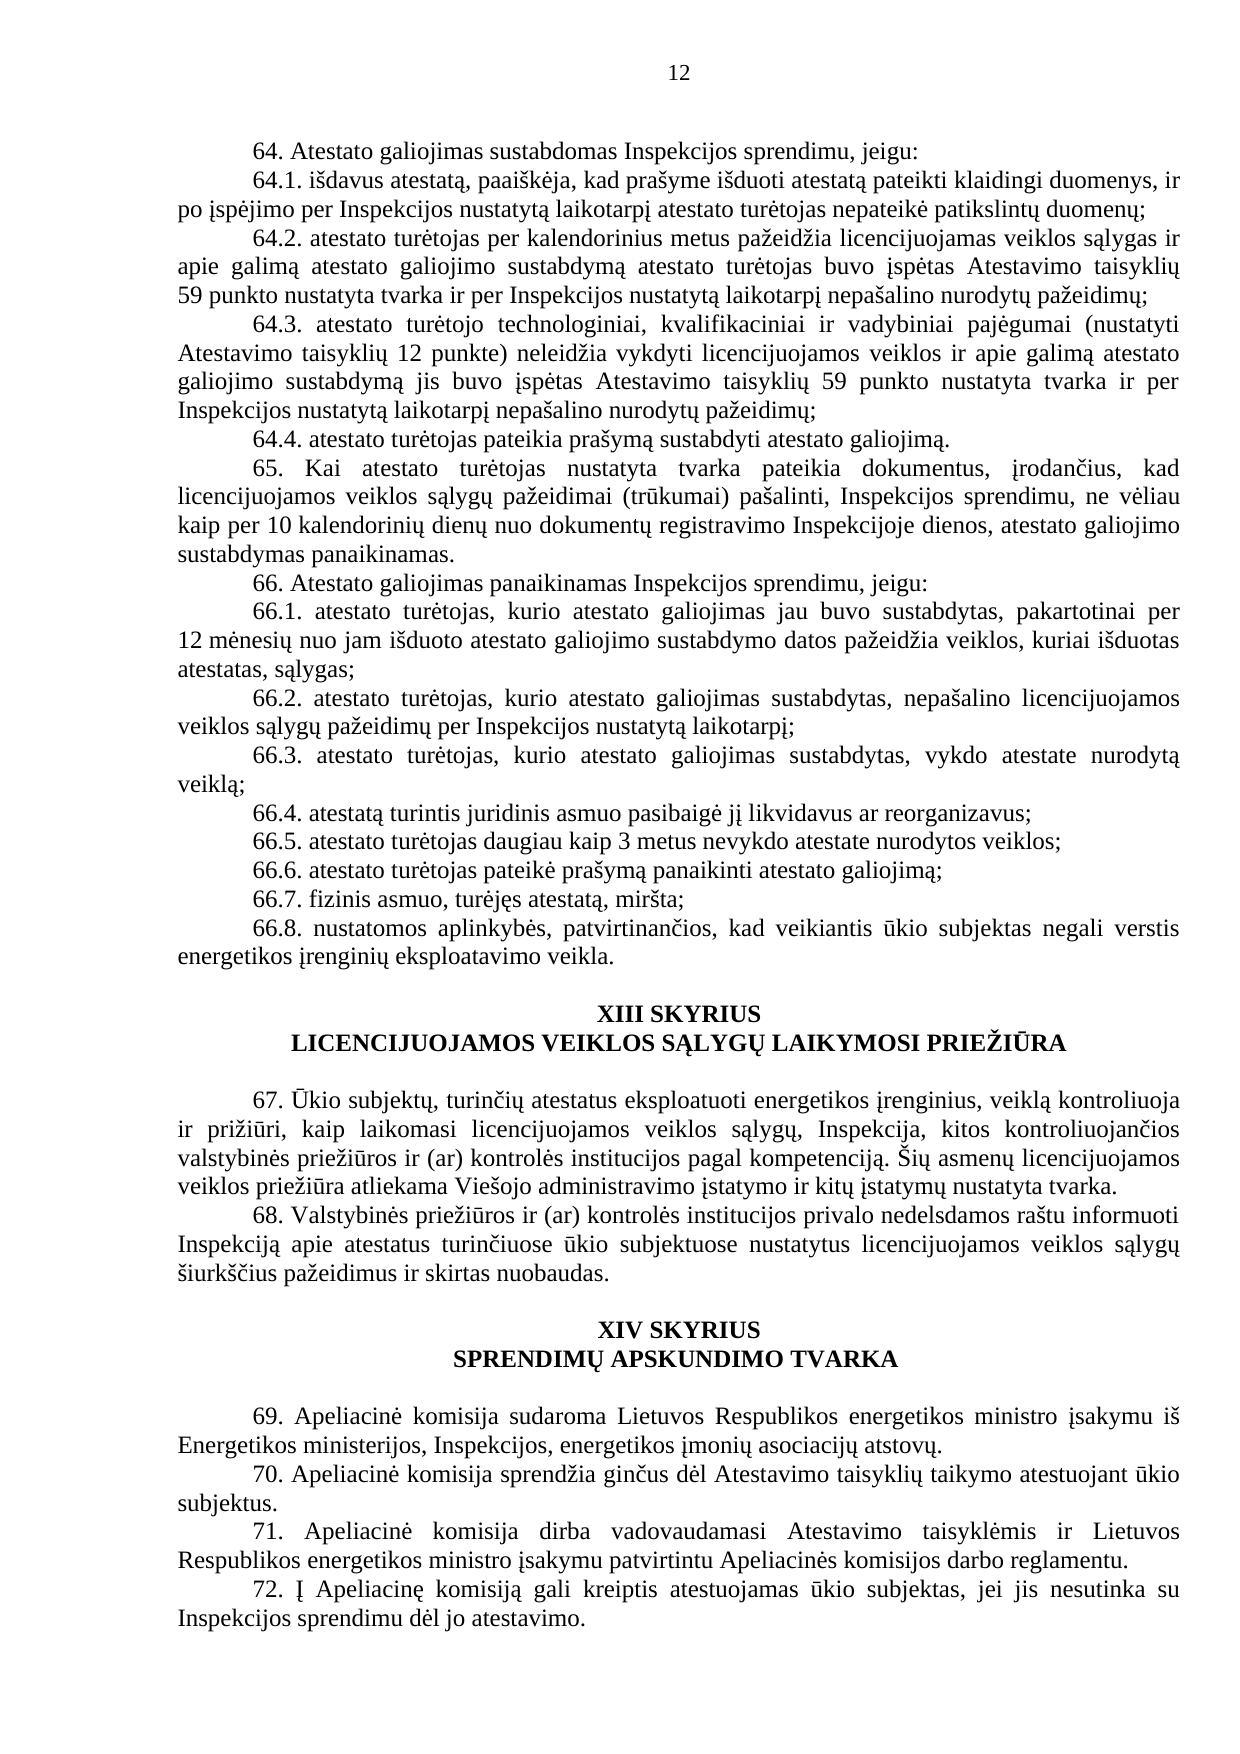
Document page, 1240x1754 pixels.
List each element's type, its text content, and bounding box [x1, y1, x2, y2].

text 66.1. atestato turėtojas, kurio atestato galiojimas jau buvo sustabdytas, pakartotinai per 12 mėnesių nuo jam išduoto atestato galiojimo sustabdymo datos pažeidžia veiklos, kuriai išduotas atestatas, sąlygas; [177, 596, 1181, 683]
text 66.3. atestato turėtojas, kurio atestato galiojimas sustabdytas, vykdo atestate nurodytą veiklą; [177, 740, 1181, 798]
text 66.7. fizinis asmuo, turėjęs atestatą, miršta; [177, 884, 1181, 913]
text 64.1. išdavus atestatą, paaiškėja, kad prašyme išduoti atestatą pateikti klaidingi duomenys, ir po įspėjimo per Inspekcijos nustatytą laikotarpį atestato turėtojas nepateikė patikslintų duomenų; [177, 165, 1181, 223]
text 65. Kai atestato turėtojas nustatyta tvarka pateikia dokumentus, įrodančius, kad licencijuojamos veiklos sąlygų pažeidimai (trūkumai) pašalinti, Inspekcijos sprendimu, ne vėliau kaip per 10 kalendorinių dienų nuo dokumentų registravimo Inspekcijoje dienos, atestato galiojimo sustabdymas panaikinamas. [177, 453, 1181, 568]
text 70. Apeliacinė komisija sprendžia ginčus dėl Atestavimo taisyklių taikymo atestuojant ūkio subjektus. [177, 1459, 1181, 1516]
text 64.3. atestato turėtojo technologiniai, kvalifikaciniai ir vadybiniai pajėgumai (nustatyti Atestavimo taisyklių 12 punkte) neleidžia vykdyti licencijuojamos veiklos ir apie galimą atestato galiojimo sustabdymą jis buvo įspėtas Atestavimo taisyklių 59 punkto nustatyta tvarka ir per Inspekcijos nustatytą laikotarpį nepašalino nurodytų pažeidimų; [177, 309, 1181, 424]
text SPRENDIMŲ APSKUNDIMO TVARKA [177, 1344, 1181, 1373]
text 69. Apeliacinė komisija sudaroma Lietuvos Respublikos energetikos ministro įsakymu iš Energetikos ministerijos, Inspekcijos, energetikos įmonių asociacijų atstovų. [177, 1401, 1181, 1459]
text 67. Ūkio subjektų, turinčių atestatus eksploatuoti energetikos įrenginius, veiklą kontroliuoja ir prižiūri, kaip laikomasi licencijuojamos veiklos sąlygų, Inspekcija, kitos kontroliuojančios valstybinės priežiūros ir (ar) kontrolės institucijos pagal kompetenciją. Šių asmenų licencijuojamos veiklos priežiūra atliekama Viešojo administravimo įstatymo ir kitų įstatymų nustatyta tvarka. [177, 1085, 1181, 1200]
text 66.4. atestatą turintis juridinis asmuo pasibaigė jį likvidavus ar reorganizavus; [177, 798, 1181, 826]
text 66.8. nustatomos aplinkybės, patvirtinančios, kad veikiantis ūkio subjektas negali verstis energetikos įrenginių eksploatavimo veikla. [177, 913, 1181, 970]
text LICENCIJUOJAMOS VEIKLOS SĄLYGŲ LAIKYMOSI PRIEŽIŪRA [177, 1028, 1181, 1056]
text XIII SKYRIUS [177, 999, 1181, 1028]
text 66.6. atestato turėtojas pateikė prašymą panaikinti atestato galiojimą; [177, 855, 1181, 884]
text 66. Atestato galiojimas panaikinamas Inspekcijos sprendimu, jeigu: [177, 568, 1181, 596]
text 66.5. atestato turėtojas daugiau kaip 3 metus nevykdo atestate nurodytos veiklos; [177, 826, 1181, 855]
text 68. Valstybinės priežiūros ir (ar) kontrolės institucijos privalo nedelsdamos raštu informuoti Inspekciją apie atestatus turinčiuose ūkio subjektuose nustatytus licencijuojamos veiklos sąlygų šiurkščius pažeidimus ir skirtas nuobaudas. [177, 1200, 1181, 1286]
text 71. Apeliacinė komisija dirba vadovaudamasi Atestavimo taisyklėmis ir Lietuvos Respublikos energetikos ministro įsakymu patvirtintu Apeliacinės komisijos darbo reglamentu. [177, 1516, 1181, 1574]
text 72. Į Apeliacinę komisiją gali kreiptis atestuojamas ūkio subjektas, jei jis nesutinka su Inspekcijos sprendimu dėl jo atestavimo. [177, 1574, 1181, 1631]
text 66.2. atestato turėtojas, kurio atestato galiojimas sustabdytas, nepašalino licencijuojamos veiklos sąlygų pažeidimų per Inspekcijos nustatytą laikotarpį; [177, 683, 1181, 740]
text 64. Atestato galiojimas sustabdomas Inspekcijos sprendimu, jeigu: [177, 136, 1181, 165]
text 64.4. atestato turėtojas pateikia prašymą sustabdyti atestato galiojimą. [177, 424, 1181, 453]
text XIV SKYRIUS [177, 1315, 1181, 1344]
text 64.2. atestato turėtojas per kalendorinius metus pažeidžia licencijuojamas veiklos sąlygas ir apie galimą atestato galiojimo sustabdymą atestato turėtojas buvo įspėtas Atestavimo taisyklių 59 punkto nustatyta tvarka ir per Inspekcijos nustatytą laikotarpį nepašalino nurodytų pažeidimų; [177, 223, 1181, 309]
